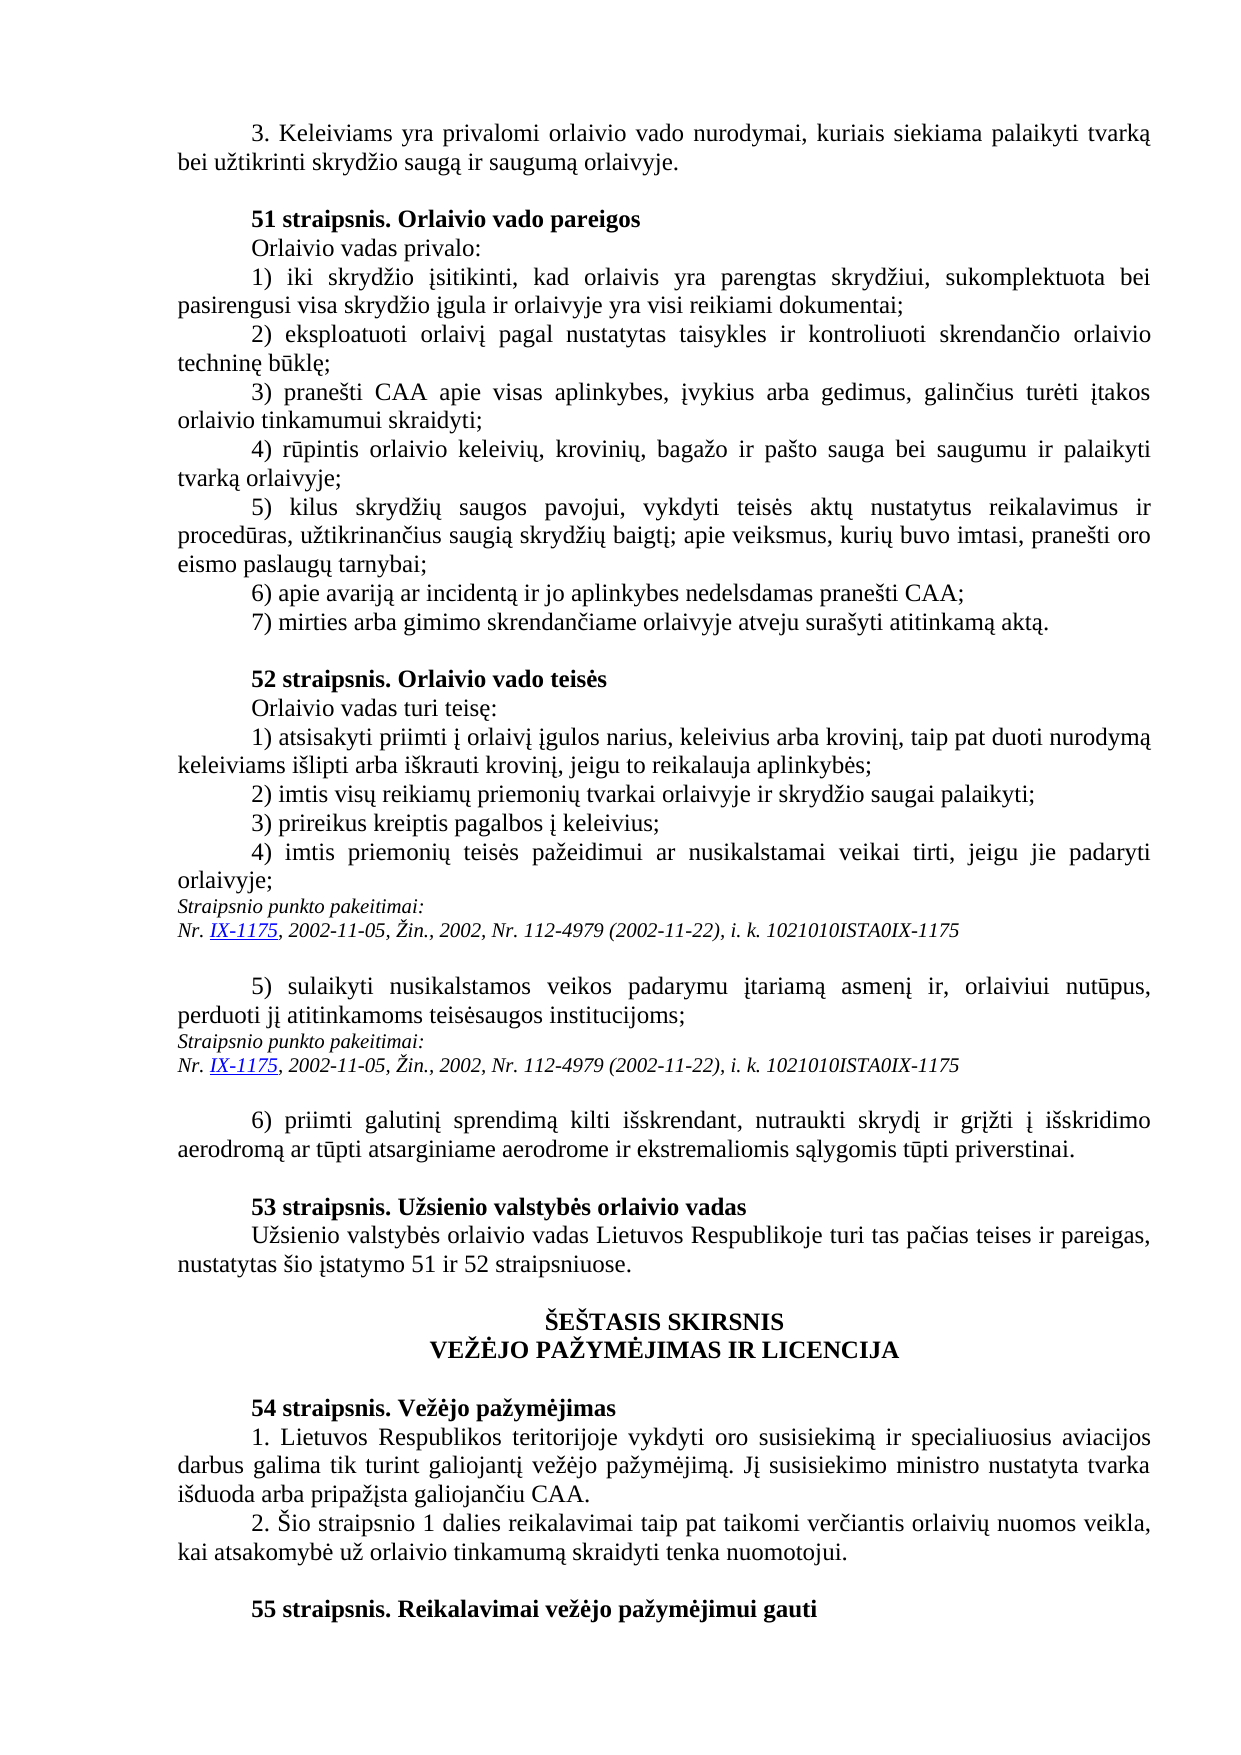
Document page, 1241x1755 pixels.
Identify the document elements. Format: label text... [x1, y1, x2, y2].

text 6) apie avariją ar incidentą ir jo aplinkybes nedelsdamas pranešti CAA; [177, 578, 1152, 607]
text Užsienio valstybės orlaivio vadas Lietuvos Respublikoje turi tas pačias teises ir pareigas, nustatytas šio įstatymo 51 ir 52 straipsniuose. [177, 1221, 1152, 1278]
text 2) imtis visų reikiamų priemonių tvarkai orlaivyje ir skrydžio saugai palaikyti; [177, 779, 1152, 808]
text 52 straipsnis. Orlaivio vado teisės [177, 664, 1152, 693]
text 3) prireikus kreiptis pagalbos į keleivius; [177, 808, 1152, 837]
text 2) eksploatuoti orlaivį pagal nustatytas taisykles ir kontroliuoti skrendančio orlaivio techninę būklę; [177, 319, 1152, 377]
text 1) iki skrydžio įsitikinti, kad orlaivis yra parengtas skrydžiui, sukomplektuota bei pasirengusi visa skrydžio įgula ir orlaivyje yra visi reikiami dokumentai; [177, 262, 1152, 319]
text 4) imtis priemonių teisės pažeidimui ar nusikalstamai veikai tirti, jeigu jie padaryti orlaivyje; [177, 837, 1152, 894]
text 1. Lietuvos Respublikos teritorijoje vykdyti oro susisiekimą ir specialiuosius aviacijos darbus galima tik turint galiojantį vežėjo pažymėjimą. Jį susisiekimo ministro nustatyta tvarka išduoda arba pripažįsta galiojančiu CAA. [177, 1422, 1152, 1508]
text 54 straipsnis. Vežėjo pažymėjimas [177, 1393, 1152, 1422]
text 2. Šio straipsnio 1 dalies reikalavimai taip pat taikomi verčiantis orlaivių nuomos veikla, kai atsakomybė už orlaivio tinkamumą skraidyti tenka nuomotojui. [177, 1508, 1152, 1566]
text 3) pranešti CAA apie visas aplinkybes, įvykius arba gedimus, galinčius turėti įtakos orlaivio tinkamumui skraidyti; [177, 377, 1152, 434]
text Straipsnio punkto pakeitimai: [177, 894, 1152, 918]
text Straipsnio punkto pakeitimai: [177, 1029, 1152, 1053]
text Šeštasis skirsnis [177, 1307, 1152, 1336]
text 3. Keleiviams yra privalomi orlaivio vado nurodymai, kuriais siekiama palaikyti tvarką bei užtikrinti skrydžio saugą ir saugumą orlaivyje. [177, 118, 1152, 176]
text 53 straipsnis. Užsienio valstybės orlaivio vadas [177, 1192, 1152, 1221]
text 55 straipsnis. Reikalavimai vežėjo pažymėjimui gauti [177, 1594, 1152, 1623]
text Nr. IX-1175, 2002-11-05, Žin., 2002, Nr. 112-4979 (2002-11-22), i. k. 1021010ISTA0IX-1175 [177, 1053, 1152, 1077]
text Orlaivio vadas privalo: [177, 233, 1152, 262]
text 4) rūpintis orlaivio keleivių, krovinių, bagažo ir pašto sauga bei saugumu ir palaikyti tvarką orlaivyje; [177, 434, 1152, 492]
text 51 straipsnis. Orlaivio vado pareigos [177, 204, 1152, 233]
text 7) mirties arba gimimo skrendančiame orlaivyje atveju surašyti atitinkamą aktą. [177, 607, 1152, 636]
text 5) sulaikyti nusikalstamos veikos padarymu įtariamą asmenį ir, orlaiviui nutūpus, perduoti jį atitinkamoms teisėsaugos institucijoms; [177, 971, 1152, 1029]
text 1) atsisakyti priimti į orlaivį įgulos narius, keleivius arba krovinį, taip pat duoti nurodymą keleiviams išlipti arba iškrauti krovinį, jeigu to reikalauja aplinkybės; [177, 722, 1152, 779]
text Nr. IX-1175, 2002-11-05, Žin., 2002, Nr. 112-4979 (2002-11-22), i. k. 1021010ISTA0IX-1175 [177, 918, 1152, 942]
text 6) priimti galutinį sprendimą kilti išskrendant, nutraukti skrydį ir grįžti į išskridimo aerodromą ar tūpti atsarginiame aerodrome ir ekstremaliomis sąlygomis tūpti priverstinai. [177, 1106, 1152, 1163]
text VEŽĖJO PAŽYMĖJIMAS IR LICENCIJA [177, 1336, 1152, 1364]
text Orlaivio vadas turi teisę: [177, 693, 1152, 722]
text 5) kilus skrydžių saugos pavojui, vykdyti teisės aktų nustatytus reikalavimus ir procedūras, užtikrinančius saugią skrydžių baigtį; apie veiksmus, kurių buvo imtasi, pranešti oro eismo paslaugų tarnybai; [177, 492, 1152, 578]
